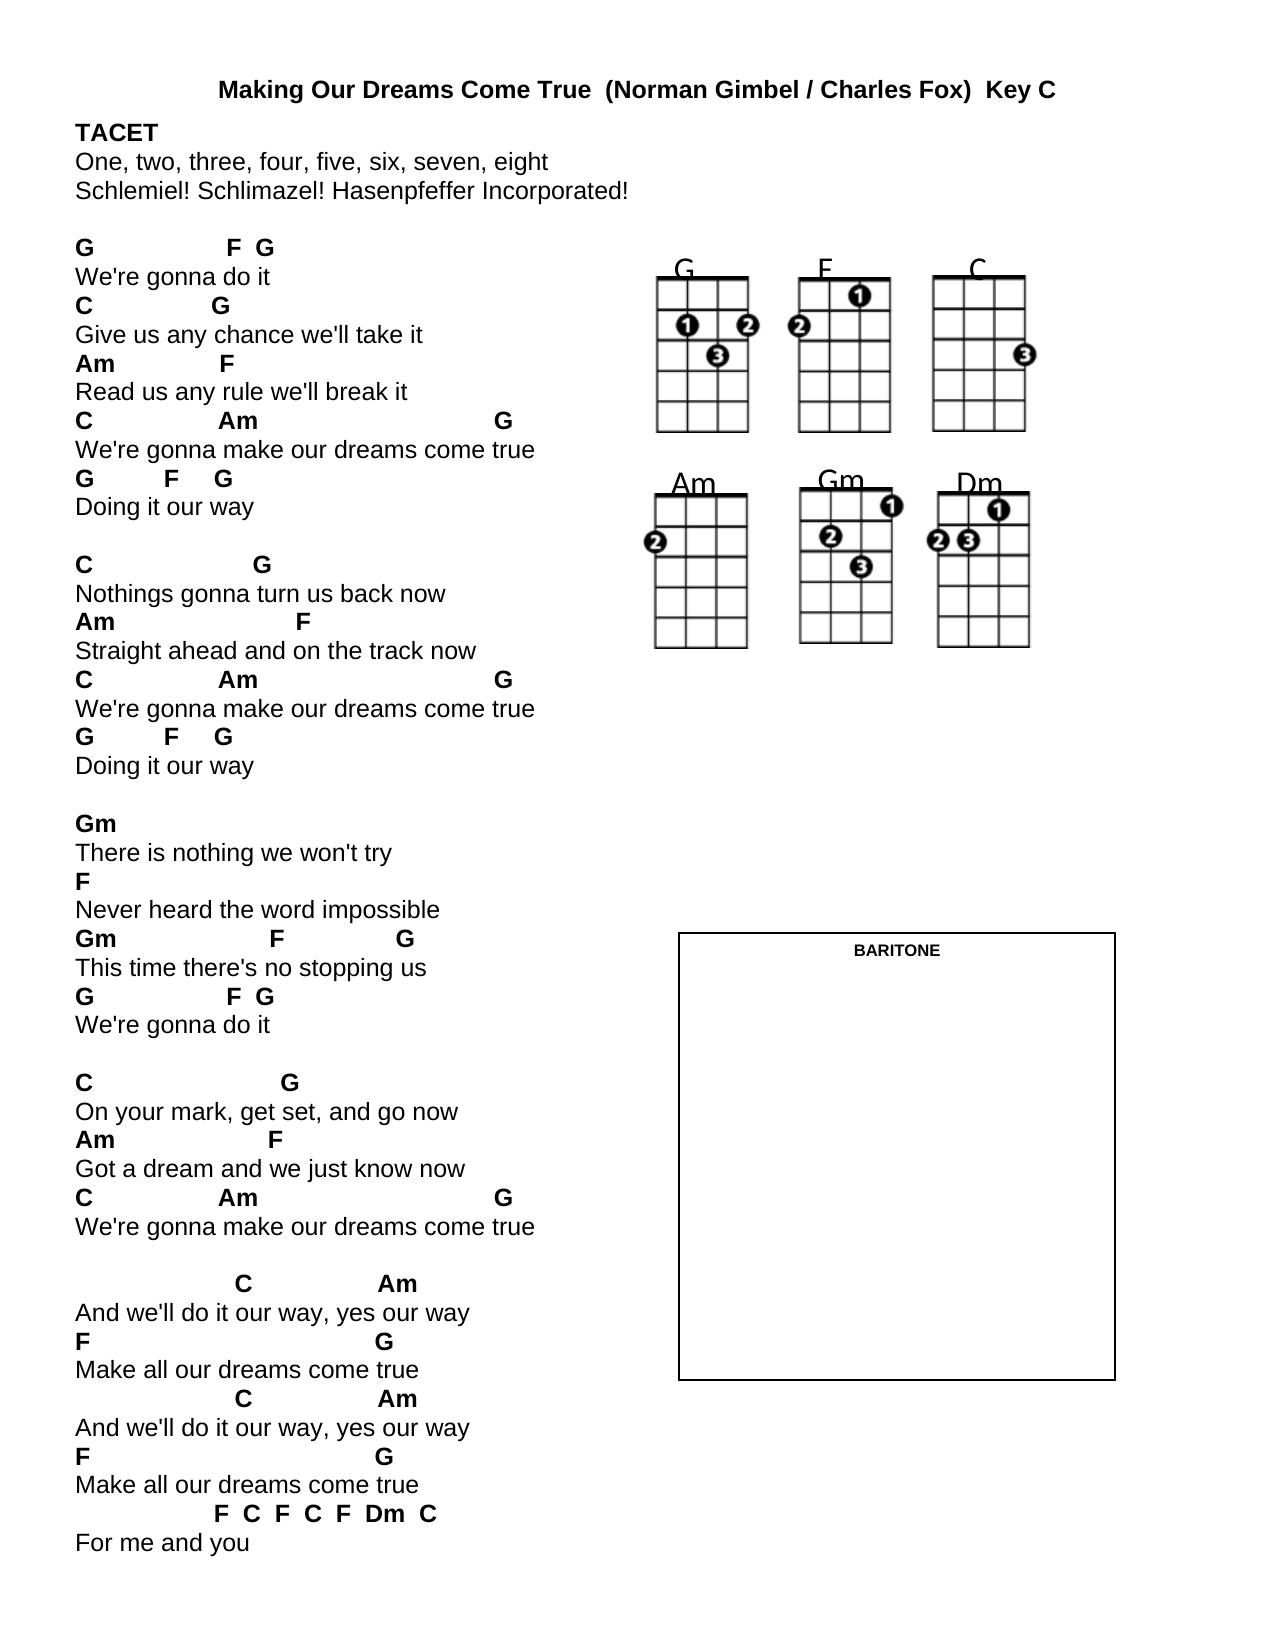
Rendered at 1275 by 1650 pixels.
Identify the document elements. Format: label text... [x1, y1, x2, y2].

text [907, 492, 923, 521]
text [907, 550, 923, 578]
text G F G [75, 233, 1200, 262]
text [1116, 1154, 1200, 1183]
text Am F [75, 607, 640, 636]
text [1044, 578, 1200, 607]
text Gm There is nothing we won't try [75, 809, 1200, 866]
text [715, 492, 785, 521]
text We're gonna do it [75, 1010, 678, 1039]
text F G [75, 1441, 1200, 1470]
text We're gonna do it [822, 262, 972, 291]
text TACET [75, 118, 1200, 147]
text We're gonna make our dreams come true [75, 693, 1200, 722]
text Make all our dreams come true [75, 1470, 1200, 1499]
text Give us any chance we'll take it [75, 320, 642, 348]
text G F G [75, 463, 1200, 492]
text C Am G [75, 1183, 678, 1211]
text [1116, 1125, 1200, 1154]
text C Am G [75, 406, 1200, 435]
text C G [75, 291, 642, 320]
text [1116, 1326, 1200, 1355]
text G F G [75, 722, 1200, 751]
text And we'll do it our way, yes our way [75, 1413, 1200, 1441]
text We're gonna do it [973, 262, 1200, 291]
text Schlemiel! Schlimazel! Hasenpfeffer Incorporated! [75, 176, 1200, 204]
text C Am [75, 1269, 678, 1298]
text Doing it our way [75, 492, 672, 521]
text We're gonna do it [677, 262, 819, 291]
text [763, 348, 784, 377]
text This time there's no stopping us [75, 953, 678, 981]
text C Am [75, 1384, 1200, 1413]
text F C F C F Dm C [75, 1499, 1200, 1528]
text [1044, 550, 1200, 578]
text Gm F G [75, 924, 1200, 953]
text [907, 607, 923, 636]
text Making Our Dreams Come True (Norman Gimbel / Charles Fox) Key C [75, 75, 1200, 104]
text Straight ahead and on the track now [75, 636, 1200, 665]
text [1040, 377, 1200, 406]
text [1116, 953, 1200, 981]
text Nothings gonna turn us back now [75, 578, 640, 607]
text Doing it our way [75, 751, 1200, 780]
text One, two, three, four, five, six, seven, eight [75, 147, 1200, 176]
text Am F [75, 1125, 678, 1154]
text Got a dream and we just know now [75, 1154, 678, 1183]
text We're gonna make our dreams come true [75, 1211, 678, 1240]
text [1040, 291, 1200, 320]
text [1116, 1010, 1200, 1039]
text G F G [75, 981, 678, 1010]
text [1116, 1211, 1200, 1240]
text [763, 291, 784, 320]
text We're gonna make our dreams come true [75, 435, 1200, 463]
text Make all our dreams come true [75, 1355, 1200, 1384]
text C Am G [75, 665, 1200, 693]
text [1116, 1096, 1200, 1125]
text On your mark, get set, and go now [75, 1096, 678, 1125]
text [1044, 492, 1200, 521]
text F [75, 866, 1200, 895]
text [1040, 348, 1200, 377]
text C G [75, 1068, 678, 1096]
text And we'll do it our way, yes our way [75, 1298, 678, 1326]
text Gm F G [680, 934, 1114, 1379]
text [1116, 1183, 1200, 1211]
text Am F [75, 348, 642, 377]
text For me and you [75, 1528, 1200, 1556]
text [1116, 1298, 1200, 1326]
text C G [75, 550, 640, 578]
text We're gonna do it [75, 262, 676, 291]
text Never heard the word impossible [75, 895, 1200, 924]
text [1040, 320, 1200, 348]
text [1116, 1269, 1200, 1298]
text [905, 348, 918, 377]
text [762, 578, 785, 607]
text [1116, 981, 1200, 1010]
text [1044, 607, 1200, 636]
text [762, 550, 785, 578]
text F G [75, 1326, 678, 1355]
text [905, 291, 918, 320]
text Read us any rule we'll break it [75, 377, 642, 406]
text BARITONE [695, 941, 1099, 960]
text [762, 607, 785, 636]
text [1116, 1068, 1200, 1096]
